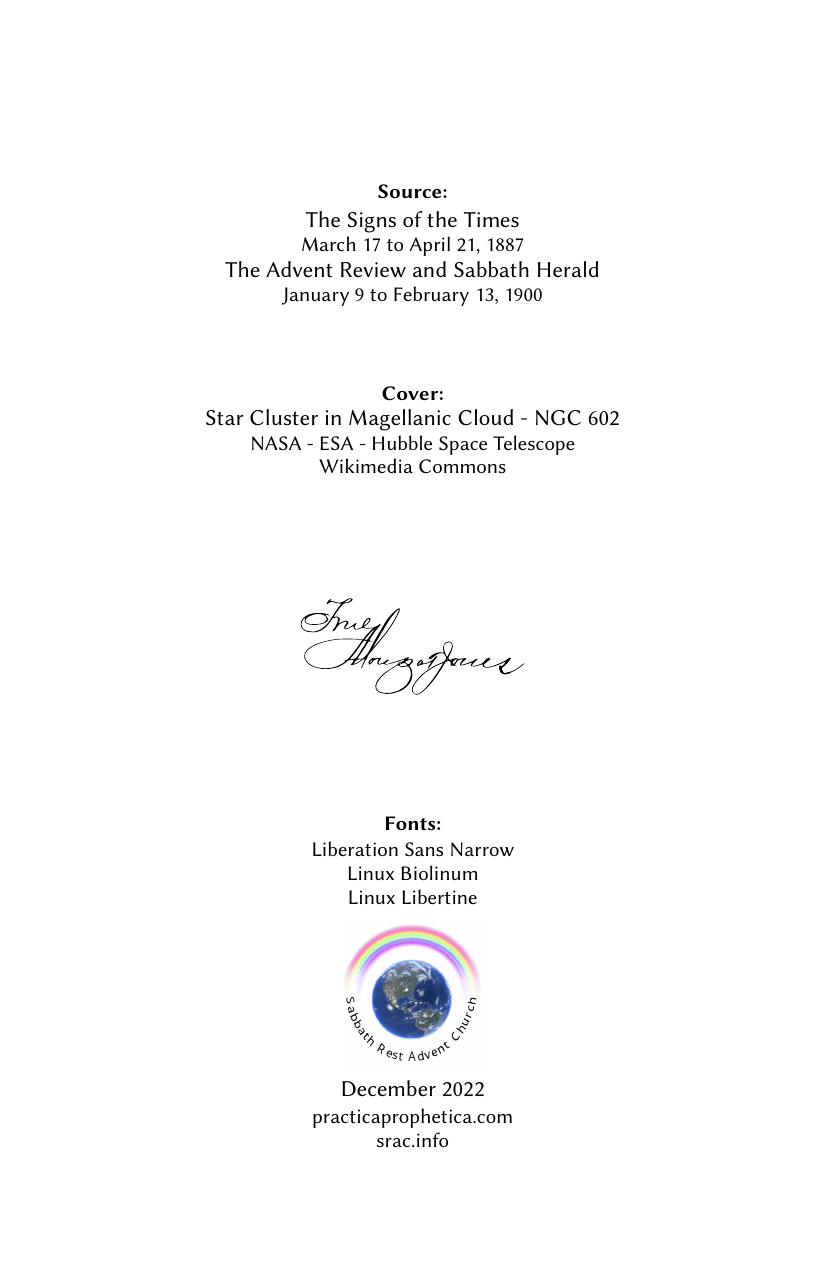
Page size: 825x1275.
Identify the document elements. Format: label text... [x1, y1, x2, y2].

text The Signs of the Times [75, 207, 750, 233]
text srac.info [75, 1129, 750, 1152]
text Cover: [75, 382, 750, 405]
text Linux Libertine [75, 886, 750, 909]
text Fonts: [75, 811, 750, 835]
text Star Cluster in Magellanic Cloud - NGC 602 [75, 405, 750, 431]
text NASA - ESA - Hubble Space Telescope [75, 431, 750, 455]
text March 17 to April 21, 1887 [75, 233, 750, 257]
text December 2022 [75, 1076, 750, 1102]
text practicaprophetica.com [75, 1105, 750, 1129]
text The Advent Review and Sabbath Herald [75, 257, 750, 283]
text Wikimedia Commons [75, 455, 750, 479]
text Liberation Sans Narrow [75, 838, 750, 862]
text January 9 to February 13, 1900 [75, 283, 750, 307]
text Source: [75, 180, 750, 204]
text Linux Biolinum [75, 862, 750, 886]
